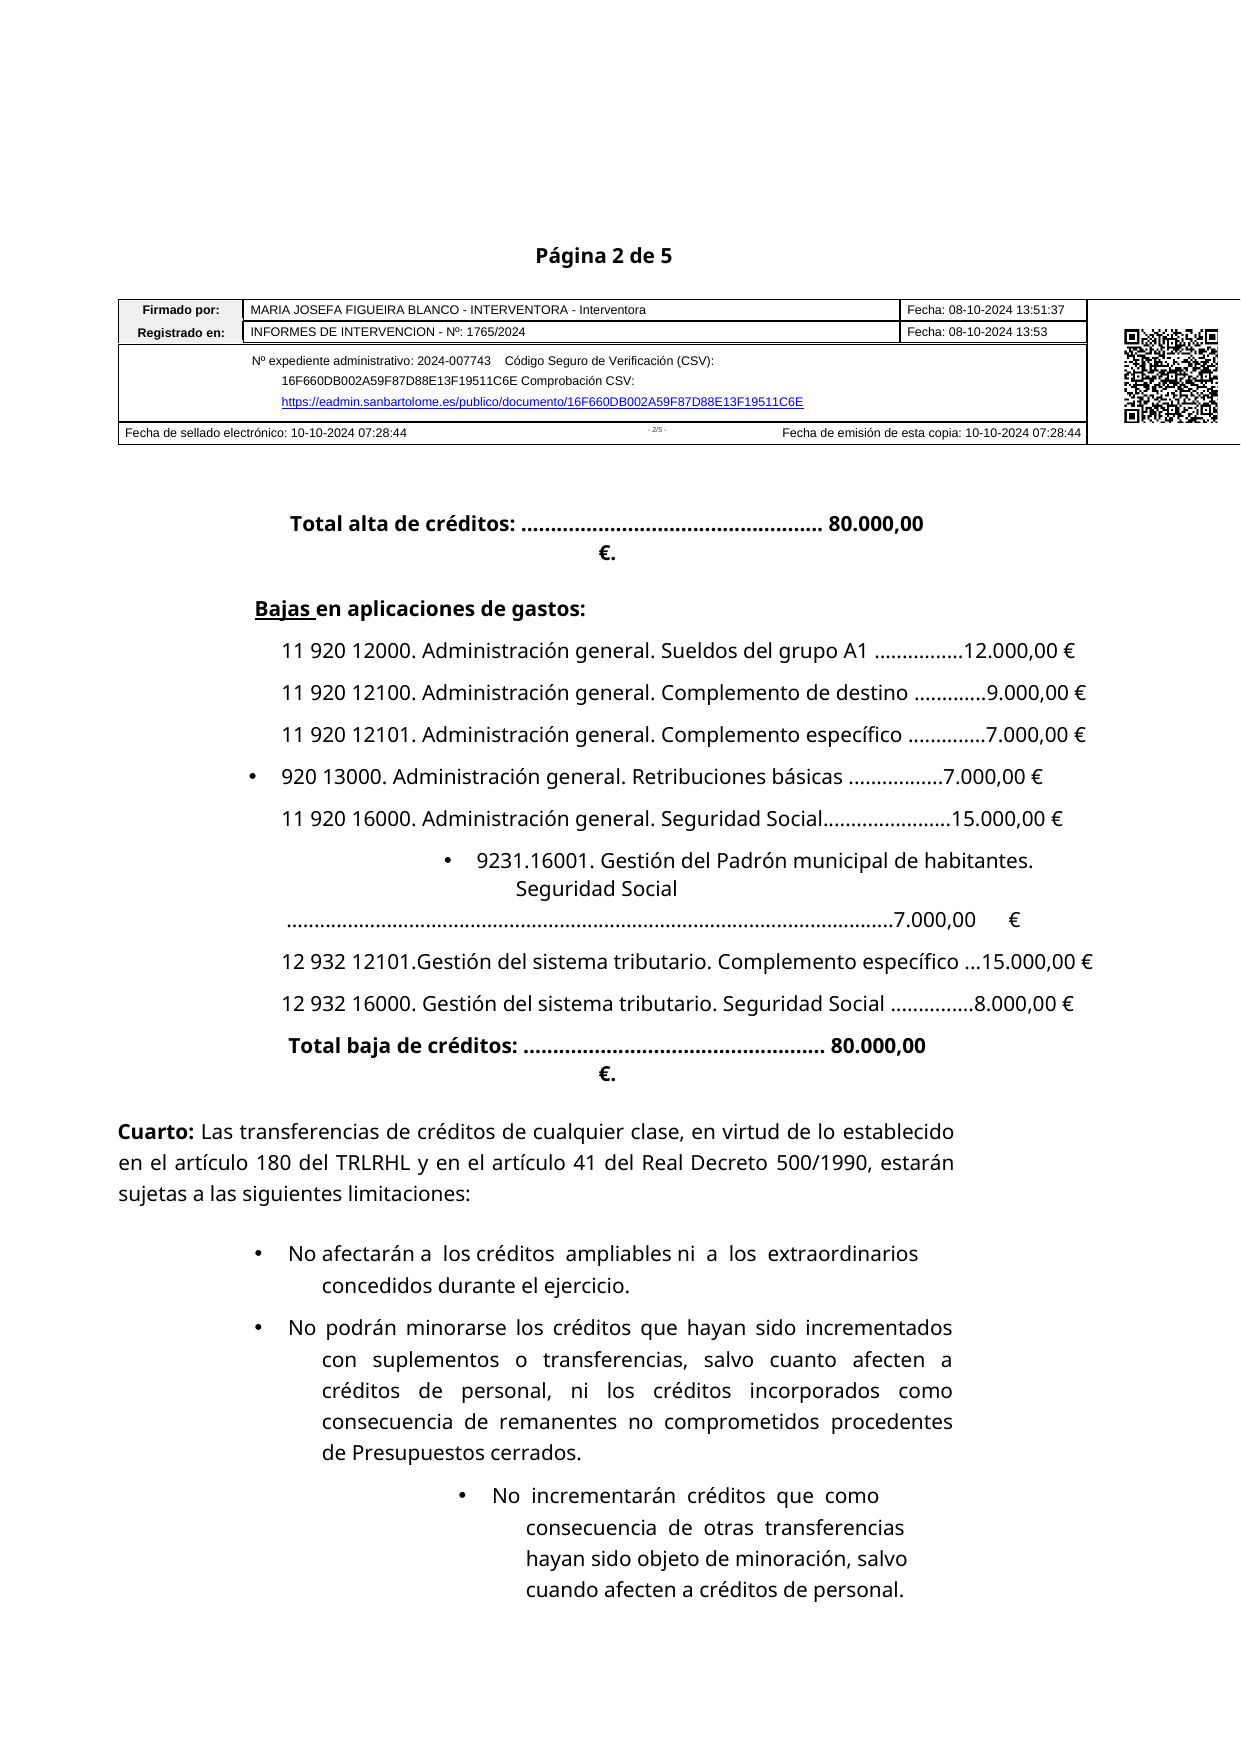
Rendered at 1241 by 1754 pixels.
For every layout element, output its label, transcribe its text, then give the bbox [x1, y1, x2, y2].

table_cell Registrado en: [119, 324, 242, 340]
table_cell INFORMES DE INTERVENCION - Nº: 1765/2024 [244, 322, 899, 342]
text 11 920 16000. Administración general. Seguridad Social.......................15.000,00 € [281, 804, 1122, 833]
table_header [1088, 300, 1240, 444]
text Total alta de créditos: ................................................... 80.000,00 €. [284, 509, 930, 566]
list No incrementarán créditos que como consecuencia de otras transferencias hayan sido objeto de minoración, salvo cuando afecten a créditos de personal. [458, 1481, 953, 1604]
table_header Fecha: 08-10-2024 13:51:37 [901, 300, 1086, 320]
text 11 920 12000. Administración general. Sueldos del grupo A1 ................12.000,00 € [281, 636, 1122, 665]
table_cell Fecha: 08-10-2024 13:53 [901, 322, 1086, 342]
text 11 920 12100. Administración general. Complemento de destino .............9.000,00 € [281, 678, 1122, 707]
text Bajas en aplicaciones de gastos: [254, 594, 1122, 623]
text Total baja de créditos: ................................................... 80.000,00 €. [284, 1031, 930, 1088]
text 12 932 16000. Gestión del sistema tributario. Seguridad Social ...............8.000,00 € [281, 989, 1122, 1018]
list 920 13000. Administración general. Retribuciones básicas .................7.000,00 € [248, 762, 1122, 791]
list No afectarán a los créditos ampliables ni a los extraordinarios concedidos durante el ejercicio. [254, 1239, 953, 1299]
text Cuarto: Las transferencias de créditos de cualquier clase, en virtud de lo establecido en el artículo 180 del TRLRHL y en el artículo 41 del Real Decreto 500/1990, estarán sujetas a las siguientes limitaciones: [117, 1117, 954, 1208]
list No podrán minorarse los créditos que hayan sido incrementados con suplementos o transferencias, salvo cuanto afecten a créditos de personal, ni los créditos incorporados como consecuencia de remanentes no comprometidos procedentes de Presupuestos cerrados. [254, 1313, 953, 1467]
text 12 932 12101.Gestión del sistema tributario. Complemento específico ...15.000,00 € [281, 947, 1122, 976]
text 11 920 12101. Administración general. Complemento específico ..............7.000,00 € [281, 720, 1122, 749]
table_cell Nº expediente administrativo: 2024-007743 Código Seguro de Verificación (CSV): 16F660DB002A59F87D88E13F19511C6E Comprobación CSV: https://eadmin.sanbartolome.es/publico/documento/16F660DB002A59F87D88E13F19511C6E [119, 345, 1086, 421]
text Página 2 de 5 [277, 241, 930, 270]
table_header Firmado por: [119, 300, 242, 318]
list 9231.16001. Gestión del Padrón municipal de habitantes. Seguridad Social [444, 846, 1122, 903]
text .............................................................................................................7.000,00 € [286, 906, 1122, 934]
table_header MARIA JOSEFA FIGUEIRA BLANCO - INTERVENTORA - Interventora [244, 300, 899, 320]
table_cell Fecha de sellado electrónico: 10-10-2024 07:28:44 - 2/5 - Fecha de emisión de esta copia: 10-10-2024 07:28:44 [119, 423, 1086, 444]
